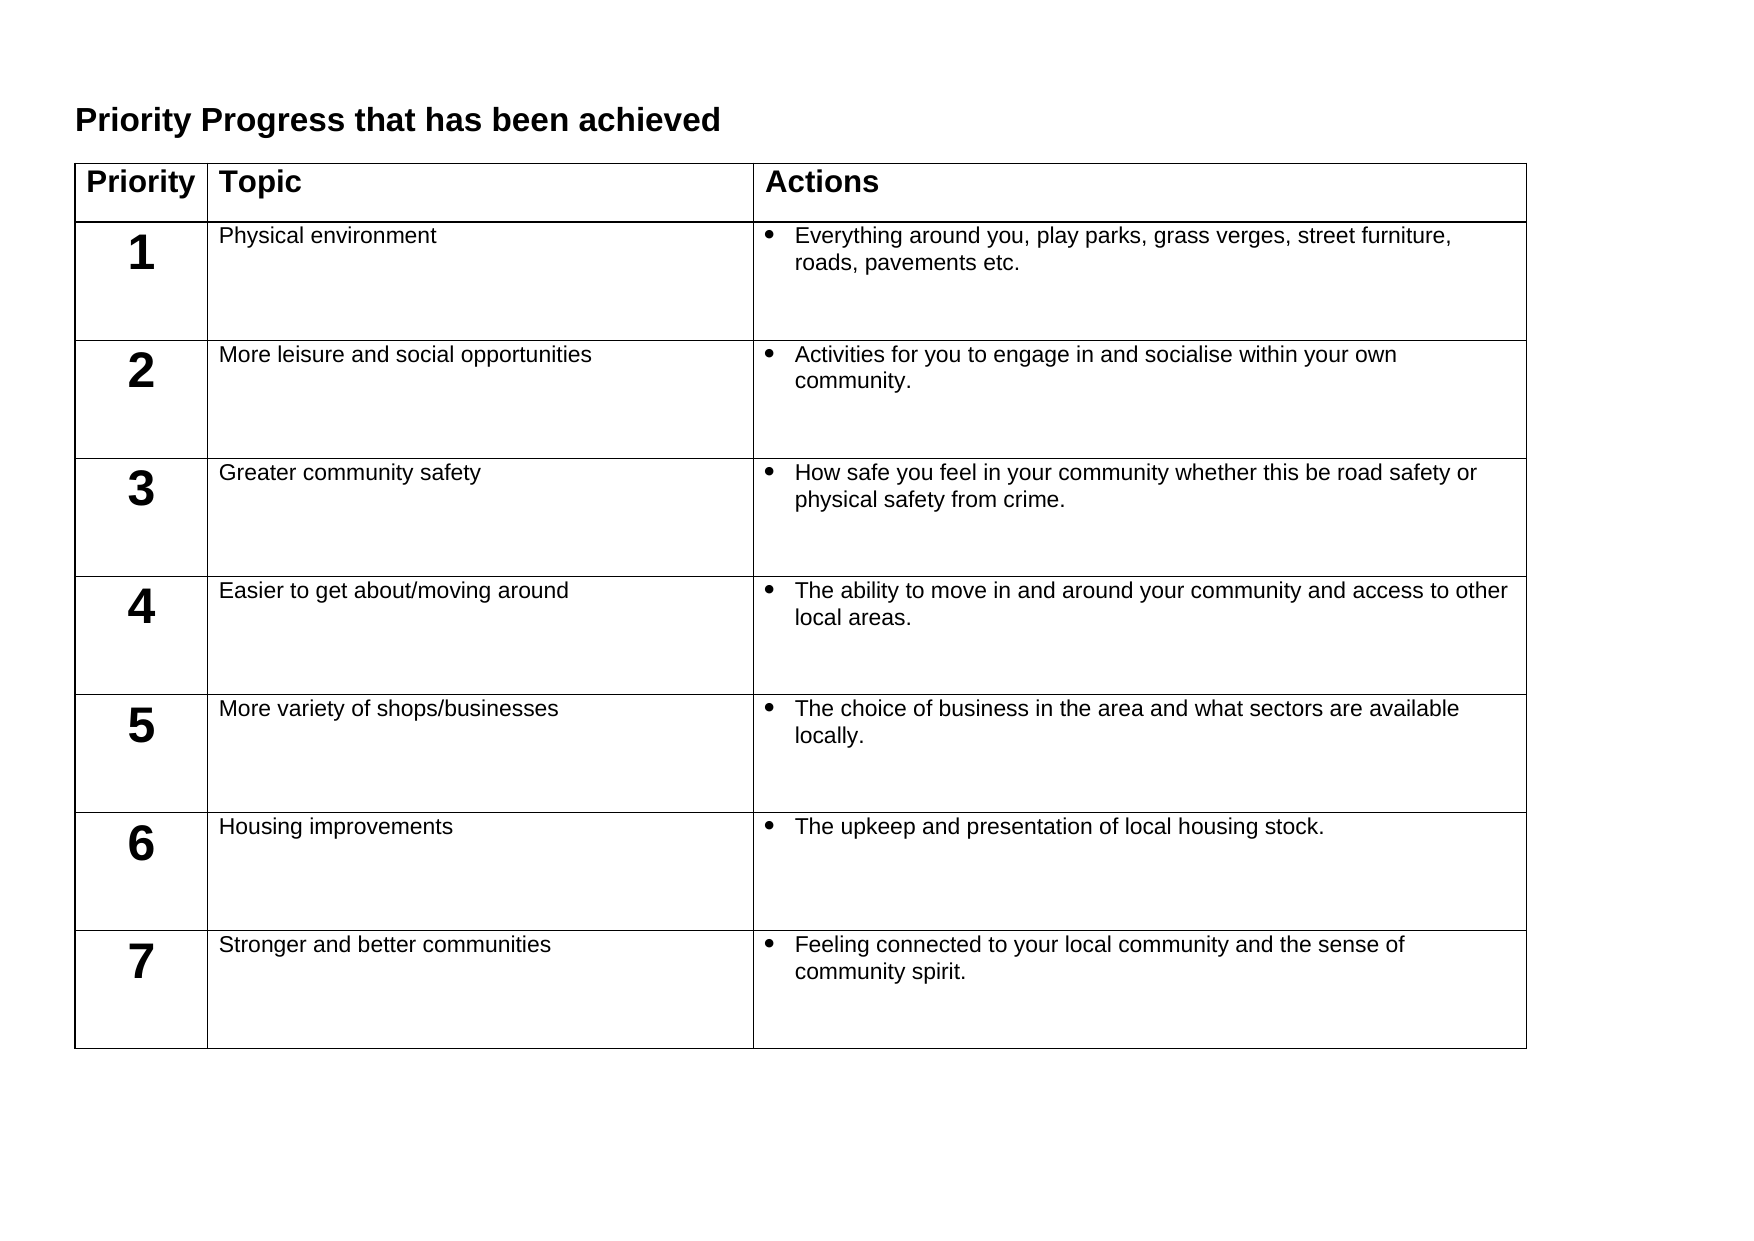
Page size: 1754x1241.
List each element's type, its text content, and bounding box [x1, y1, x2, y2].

table_cell Physical environment [208, 223, 753, 339]
table_cell Activities for you to engage in and socialise within your own community. [754, 341, 1526, 458]
table_cell 1 [76, 223, 207, 339]
table_cell More leisure and social opportunities [208, 341, 753, 458]
table_header Actions [754, 164, 1526, 221]
subtitle Priority Progress that has been achieved [75, 100, 1679, 138]
table_cell 4 [76, 577, 207, 694]
table_cell Housing improvements [208, 813, 753, 930]
table_cell 3 [76, 459, 207, 576]
table_cell Easier to get about/moving around [208, 577, 753, 694]
table_cell The upkeep and presentation of local housing stock. [754, 813, 1526, 930]
table_cell Everything around you, play parks, grass verges, street furniture, roads, pavements etc. [754, 223, 1526, 339]
table_cell 5 [76, 695, 207, 812]
table_cell How safe you feel in your community whether this be road safety or physical safety from crime. [754, 459, 1526, 576]
table_cell Feeling connected to your local community and the sense of community spirit. [754, 931, 1526, 1048]
table_cell 7 [76, 931, 207, 1048]
table_cell The choice of business in the area and what sectors are available locally. [754, 695, 1526, 812]
table_cell 2 [76, 341, 207, 458]
table_cell The ability to move in and around your community and access to other local areas. [754, 577, 1526, 694]
table_cell Greater community safety [208, 459, 753, 576]
table_cell More variety of shops/businesses [208, 695, 753, 812]
table_cell 6 [76, 813, 207, 930]
table_header Priority [76, 164, 207, 221]
table_header Topic [208, 164, 753, 221]
table_cell Stronger and better communities [208, 931, 753, 1048]
